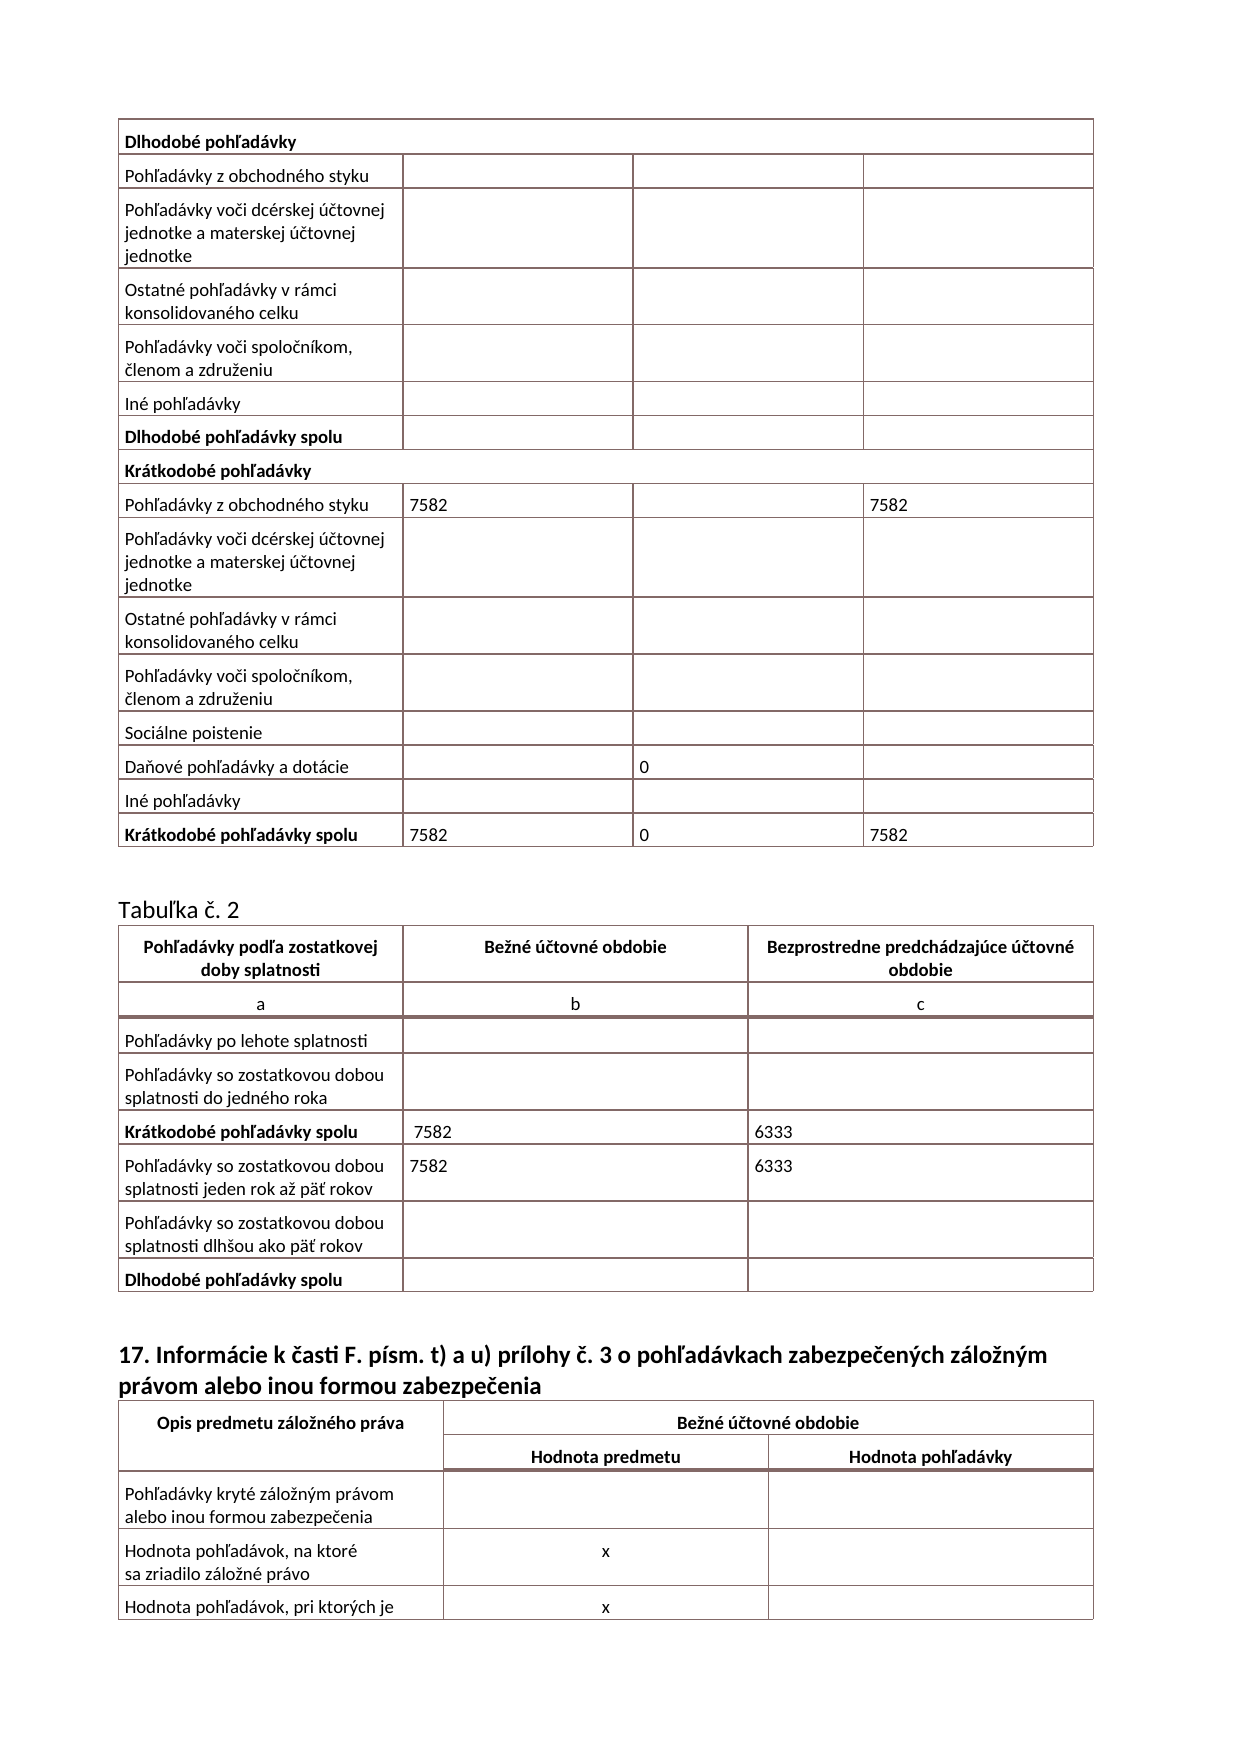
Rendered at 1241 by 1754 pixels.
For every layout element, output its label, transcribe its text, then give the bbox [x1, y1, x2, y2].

table_cell Hodnota pohľadávky [769, 1435, 1093, 1468]
table_cell 7582 [404, 1111, 747, 1143]
table_cell [634, 518, 863, 596]
table_header Pohľadávky podľa zostatkovej doby splatnosti [119, 926, 402, 981]
table_cell Dlhodobé pohľadávky [119, 120, 1093, 153]
table_cell Krátkodobé pohľadávky spolu [119, 1111, 402, 1143]
table_cell Hodnota predmetu [444, 1435, 768, 1468]
table_cell Pohľadávky voči spoločníkom, členom a združeniu [119, 655, 402, 710]
table_cell a [119, 983, 402, 1015]
table_cell 7582 [864, 484, 1093, 517]
table_cell Ostatné pohľadávky v rámci konsolidovaného celku [119, 269, 402, 324]
table_cell 7582 [404, 1145, 747, 1200]
table_cell [864, 416, 1093, 449]
table_cell [864, 655, 1093, 710]
table_cell [404, 269, 632, 324]
table_cell [634, 325, 863, 381]
table_cell [404, 1259, 747, 1291]
table_cell 7582 [864, 814, 1093, 846]
table_cell [634, 189, 863, 267]
table_cell 6333 [749, 1145, 1093, 1200]
table_header Opis predmetu záložného práva [119, 1401, 443, 1470]
table_cell [864, 746, 1093, 778]
table_cell [749, 1202, 1093, 1257]
table_cell [749, 1054, 1093, 1109]
table_cell c [749, 983, 1093, 1015]
table_cell [864, 325, 1093, 381]
table_cell Sociálne poistenie [119, 712, 402, 744]
table_cell [404, 746, 632, 778]
text 17. Informácie k časti F. písm. t) a u) prílohy č. 3 o pohľadávkach zabezpečených záložným právom alebo inou formou zabezpečenia [118, 1339, 1122, 1400]
table_cell [634, 382, 863, 415]
table_cell [404, 1202, 747, 1257]
table_cell [404, 325, 632, 381]
table_cell 7582 [404, 484, 632, 517]
table_cell [769, 1586, 1093, 1619]
table_cell [749, 1019, 1093, 1052]
table_cell [444, 1472, 768, 1528]
table_cell [634, 416, 863, 449]
table_cell [864, 518, 1093, 596]
table_cell 6333 [749, 1111, 1093, 1143]
table_cell [634, 598, 863, 653]
table_cell Iné pohľadávky [119, 382, 402, 415]
table_cell Pohľadávky so zostatkovou dobou splatnosti dlhšou ako päť rokov [119, 1202, 402, 1257]
table_cell Iné pohľadávky [119, 780, 402, 812]
table_cell Krátkodobé pohľadávky spolu [119, 814, 402, 846]
table_cell [749, 1259, 1093, 1291]
table_cell Pohľadávky po lehote splatnosti [119, 1019, 402, 1052]
table_cell Krátkodobé pohľadávky [119, 450, 1093, 483]
table_cell Ostatné pohľadávky v rámci konsolidovaného celku [119, 598, 402, 653]
table_cell [634, 484, 863, 517]
table_cell [864, 269, 1093, 324]
table_cell Hodnota pohľadávok, na ktoré sa zriadilo záložné právo [119, 1529, 443, 1585]
table_cell [634, 655, 863, 710]
table_cell Pohľadávky voči spoločníkom, členom a združeniu [119, 325, 402, 381]
table_cell b [404, 983, 747, 1015]
table_cell [404, 1019, 747, 1052]
table_header Bezprostredne predchádzajúce účtovné obdobie [749, 926, 1093, 981]
table_cell [404, 1054, 747, 1109]
table_cell [404, 780, 632, 812]
table_cell Dlhodobé pohľadávky spolu [119, 1259, 402, 1291]
table_cell [769, 1529, 1093, 1585]
table_cell [404, 416, 632, 449]
table_cell [864, 712, 1093, 744]
table_cell [404, 712, 632, 744]
table_cell [404, 518, 632, 596]
table_cell [864, 780, 1093, 812]
table_cell [404, 189, 632, 267]
table_cell Pohľadávky voči dcérskej účtovnej jednotke a materskej účtovnej jednotke [119, 189, 402, 267]
table_cell [404, 155, 632, 187]
table_cell 0 [634, 746, 863, 778]
table_cell [634, 155, 863, 187]
table_cell Daňové pohľadávky a dotácie [119, 746, 402, 778]
table_cell x [444, 1529, 768, 1585]
table_cell [634, 780, 863, 812]
table_cell [404, 598, 632, 653]
table_cell [864, 155, 1093, 187]
table_cell [404, 655, 632, 710]
table_cell 0 [634, 814, 863, 846]
text Tabuľka č. 2 [118, 894, 1122, 925]
table_cell Pohľadávky z obchodného styku [119, 155, 402, 187]
table_header Bežné účtovné obdobie [444, 1401, 1093, 1434]
table_cell [864, 382, 1093, 415]
table_cell Pohľadávky so zostatkovou dobou splatnosti jeden rok až päť rokov [119, 1145, 402, 1200]
table_cell Dlhodobé pohľadávky spolu [119, 416, 402, 449]
table_cell x [444, 1586, 768, 1619]
table_cell [864, 598, 1093, 653]
table_cell Pohľadávky kryté záložným právom alebo inou formou zabezpečenia [119, 1472, 443, 1528]
table_cell Pohľadávky so zostatkovou dobou splatnosti do jedného roka [119, 1054, 402, 1109]
table_cell 7582 [404, 814, 632, 846]
table_cell Pohľadávky z obchodného styku [119, 484, 402, 517]
table_cell [864, 189, 1093, 267]
table_cell [634, 712, 863, 744]
table_cell [634, 269, 863, 324]
table_header Bežné účtovné obdobie [404, 926, 747, 981]
table_cell [769, 1472, 1093, 1528]
table_cell [404, 382, 632, 415]
table_cell Pohľadávky voči dcérskej účtovnej jednotke a materskej účtovnej jednotke [119, 518, 402, 596]
table_cell Hodnota pohľadávok, pri ktorých je [119, 1586, 443, 1619]
